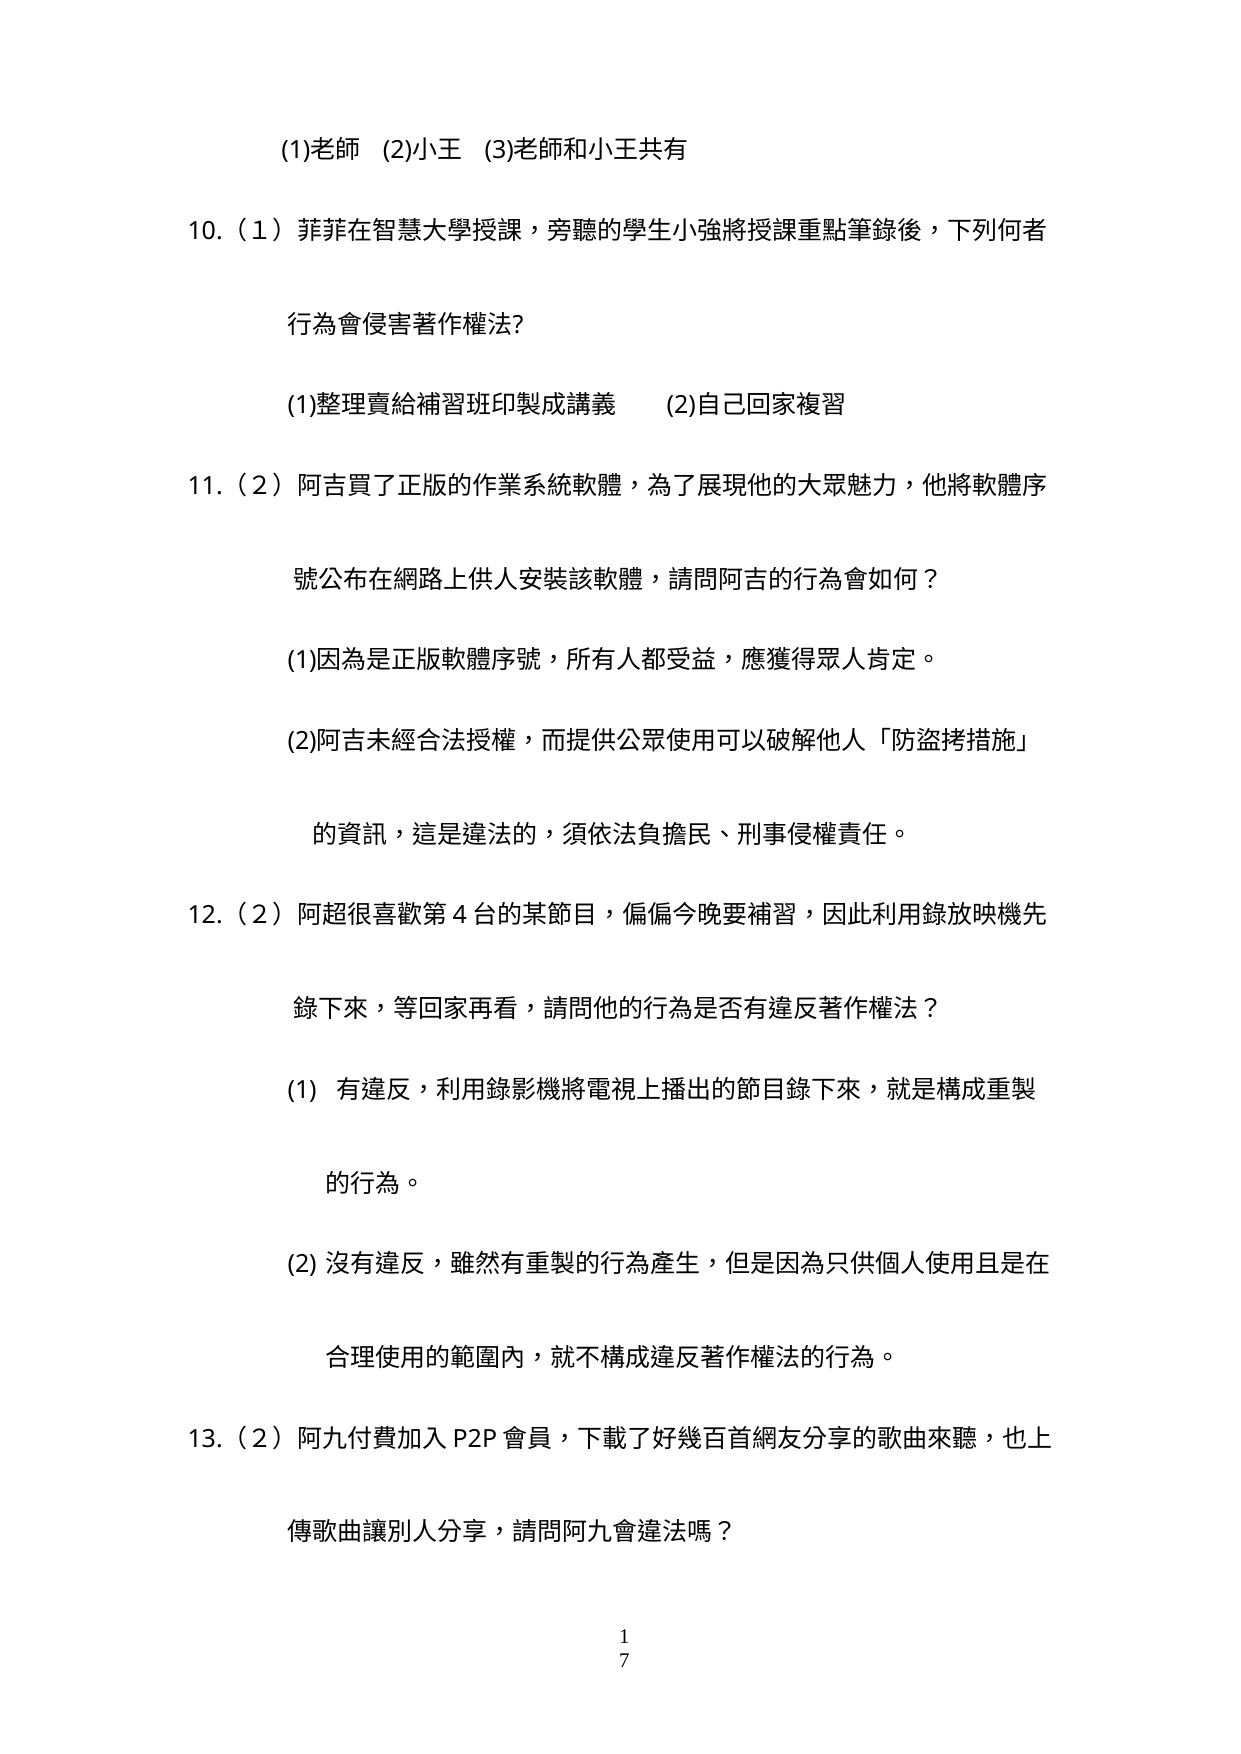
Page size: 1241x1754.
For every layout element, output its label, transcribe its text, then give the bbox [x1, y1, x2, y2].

text 10.（１）菲菲在智慧大學授課，旁聽的學生小強將授課重點筆錄後，下列何者行為會侵害著作權法? [187, 187, 1053, 343]
list 沒有違反，雖然有重製的行為產生，但是因為只供個人使用且是在合理使用的範圍內，就不構成違反著作權法的行為。 [287, 1220, 1053, 1376]
text 12.（２）阿超很喜歡第4台的某節目，偏偏今晚要補習，因此利用錄放映機先錄下來，等回家再看，請問他的行為是否有違反著作權法？ [187, 871, 1053, 1028]
text 13.（２）阿九付費加入P2P會員，下載了好幾百首網友分享的歌曲來聽，也上傳歌曲讓別人分享，請問阿九會違法嗎？ [187, 1394, 1053, 1551]
text 11.（２）阿吉買了正版的作業系統軟體，為了展現他的大眾魅力，他將軟體序號公布在網路上供人安裝該軟體，請問阿吉的行為會如何？ [187, 442, 1053, 598]
text (2)阿吉未經合法授權，而提供公眾使用可以破解他人「防盜拷措施」的資訊，這是違法的，須依法負擔民、刑事侵權責任。 [287, 697, 1053, 853]
text (1)因為是正版軟體序號，所有人都受益，應獲得眾人肯定。 [187, 616, 1053, 679]
text (1)老師 (2)小王 (3)老師和小王共有 [212, 106, 1053, 169]
text (1) 有違反，利用錄影機將電視上播出的節目錄下來，就是構成重製的行為。 [287, 1046, 1053, 1202]
text (1)整理賣給補習班印製成講義 (2)自己回家複習 [187, 361, 1053, 424]
